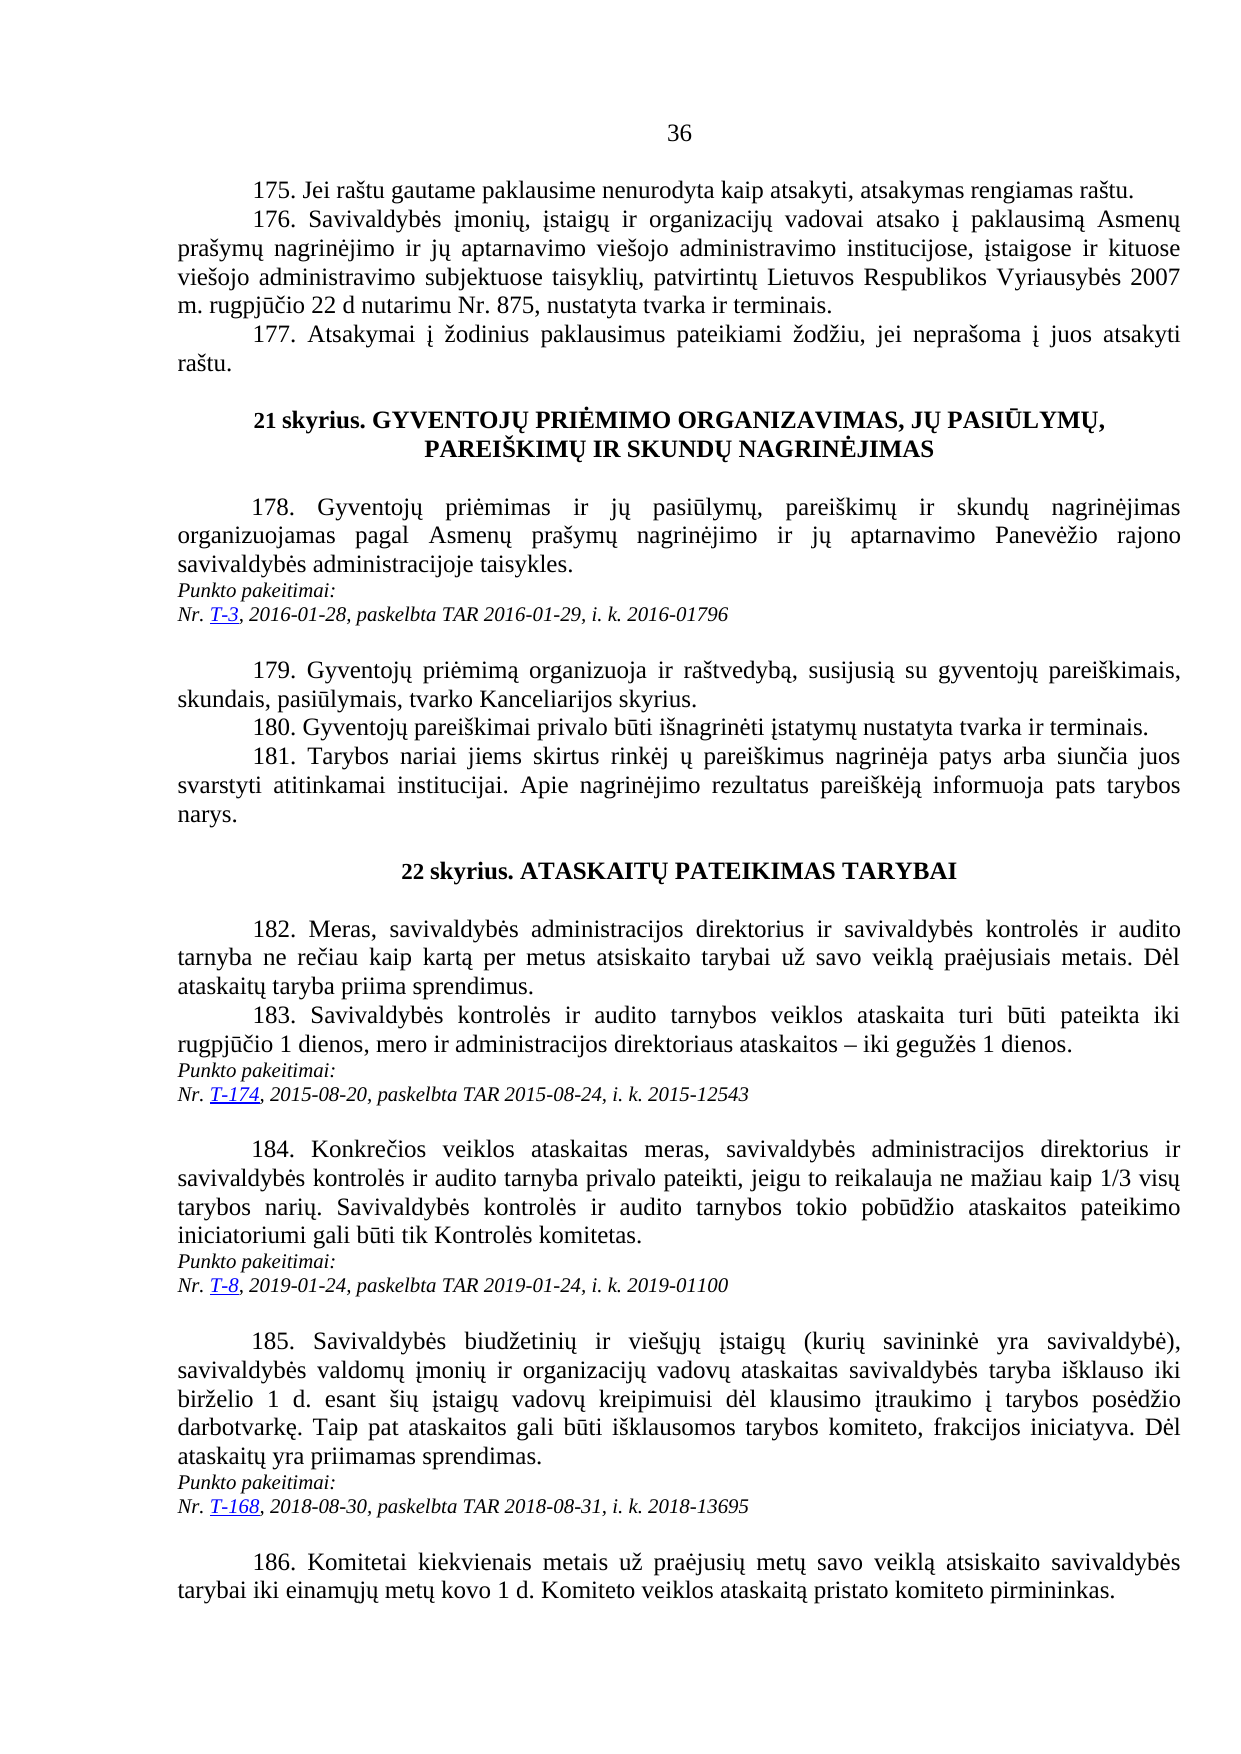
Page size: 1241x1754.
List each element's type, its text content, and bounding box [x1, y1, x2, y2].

text 183. Savivaldybės kontrolės ir audito tarnybos veiklos ataskaita turi būti pateikta iki rugpjūčio 1 dienos, mero ir administracijos direktoriaus ataskaitos – iki gegužės 1 dienos. [177, 1000, 1181, 1057]
text Punkto pakeitimai: [177, 1249, 1181, 1273]
text Nr. T-8, 2019-01-24, paskelbta TAR 2019-01-24, i. k. 2019-01100 [177, 1273, 1181, 1297]
text Nr. T-174, 2015-08-20, paskelbta TAR 2015-08-24, i. k. 2015-12543 [177, 1082, 1181, 1106]
text 180. Gyventojų pareiškimai privalo būti išnagrinėti įstatymų nustatyta tvarka ir terminais. [177, 712, 1181, 741]
text 182. Meras, savivaldybės administracijos direktorius ir savivaldybės kontrolės ir audito tarnyba ne rečiau kaip kartą per metus atsiskaito tarybai už savo veiklą praėjusiais metais. Dėl ataskaitų taryba priima sprendimus. [177, 914, 1181, 1000]
text 184. Konkrečios veiklos ataskaitas meras, savivaldybės administracijos direktorius ir savivaldybės kontrolės ir audito tarnyba privalo pateikti, jeigu to reikalauja ne mažiau kaip 1/3 visų tarybos narių. Savivaldybės kontrolės ir audito tarnybos tokio pobūdžio ataskaitos pateikimo iniciatoriumi gali būti tik Kontrolės komitetas. [177, 1134, 1181, 1249]
text 22 skyrius. ATASKAITŲ PATEIKIMAS TARYBAI [177, 856, 1181, 885]
text 186. Komitetai kiekvienais metais už praėjusių metų savo veiklą atsiskaito savivaldybės tarybai iki einamųjų metų kovo 1 d. Komiteto veiklos ataskaitą pristato komiteto pirmininkas. [177, 1547, 1181, 1604]
text 178. Gyventojų priėmimas ir jų pasiūlymų, pareiškimų ir skundų nagrinėjimas organizuojamas pagal Asmenų prašymų nagrinėjimo ir jų aptarnavimo Panevėžio rajono savivaldybės administracijoje taisykles. [177, 492, 1181, 578]
text 179. Gyventojų priėmimą organizuoja ir raštvedybą, susijusią su gyventojų pareiškimais, skundais, pasiūlymais, tvarko Kanceliarijos skyrius. [177, 655, 1181, 712]
text 181. Tarybos nariai jiems skirtus rinkėj ų pareiškimus nagrinėja patys arba siunčia juos svarstyti atitinkamai institucijai. Apie nagrinėjimo rezultatus pareiškėją informuoja pats tarybos narys. [177, 741, 1181, 827]
text Nr. T-3, 2016-01-28, paskelbta TAR 2016-01-29, i. k. 2016-01796 [177, 602, 1181, 626]
text 21 skyrius. GYVENTOJŲ PRIĖMIMO ORGANIZAVIMAS, JŲ PASIŪLYMŲ, PAREIŠKIMŲ IR SKUNDŲ NAGRINĖJIMAS [177, 406, 1181, 463]
text 177. Atsakymai į žodinius paklausimus pateikiami žodžiu, jei neprašoma į juos atsakyti raštu. [177, 319, 1181, 377]
text Nr. T-168, 2018-08-30, paskelbta TAR 2018-08-31, i. k. 2018-13695 [177, 1494, 1181, 1518]
text 185. Savivaldybės biudžetinių ir viešųjų įstaigų (kurių savininkė yra savivaldybė), savivaldybės valdomų įmonių ir organizacijų vadovų ataskaitas savivaldybės taryba išklauso iki birželio 1 d. esant šių įstaigų vadovų kreipimuisi dėl klausimo įtraukimo į tarybos posėdžio darbotvarkę. Taip pat ataskaitos gali būti išklausomos tarybos komiteto, frakcijos iniciatyva. Dėl ataskaitų yra priimamas sprendimas. [177, 1326, 1181, 1470]
text Punkto pakeitimai: [177, 1470, 1181, 1494]
text Punkto pakeitimai: [177, 1057, 1181, 1082]
text 175. Jei raštu gautame paklausime nenurodyta kaip atsakyti, atsakymas rengiamas raštu. [177, 176, 1181, 204]
text 176. Savivaldybės įmonių, įstaigų ir organizacijų vadovai atsako į paklausimą Asmenų prašymų nagrinėjimo ir jų aptarnavimo viešojo administravimo institucijose, įstaigose ir kituose viešojo administravimo subjektuose taisyklių, patvirtintų Lietuvos Respublikos Vyriausybės 2007 m. rugpjūčio 22 d nutarimu Nr. 875, nustatyta tvarka ir terminais. [177, 204, 1181, 319]
text Punkto pakeitimai: [177, 578, 1181, 602]
